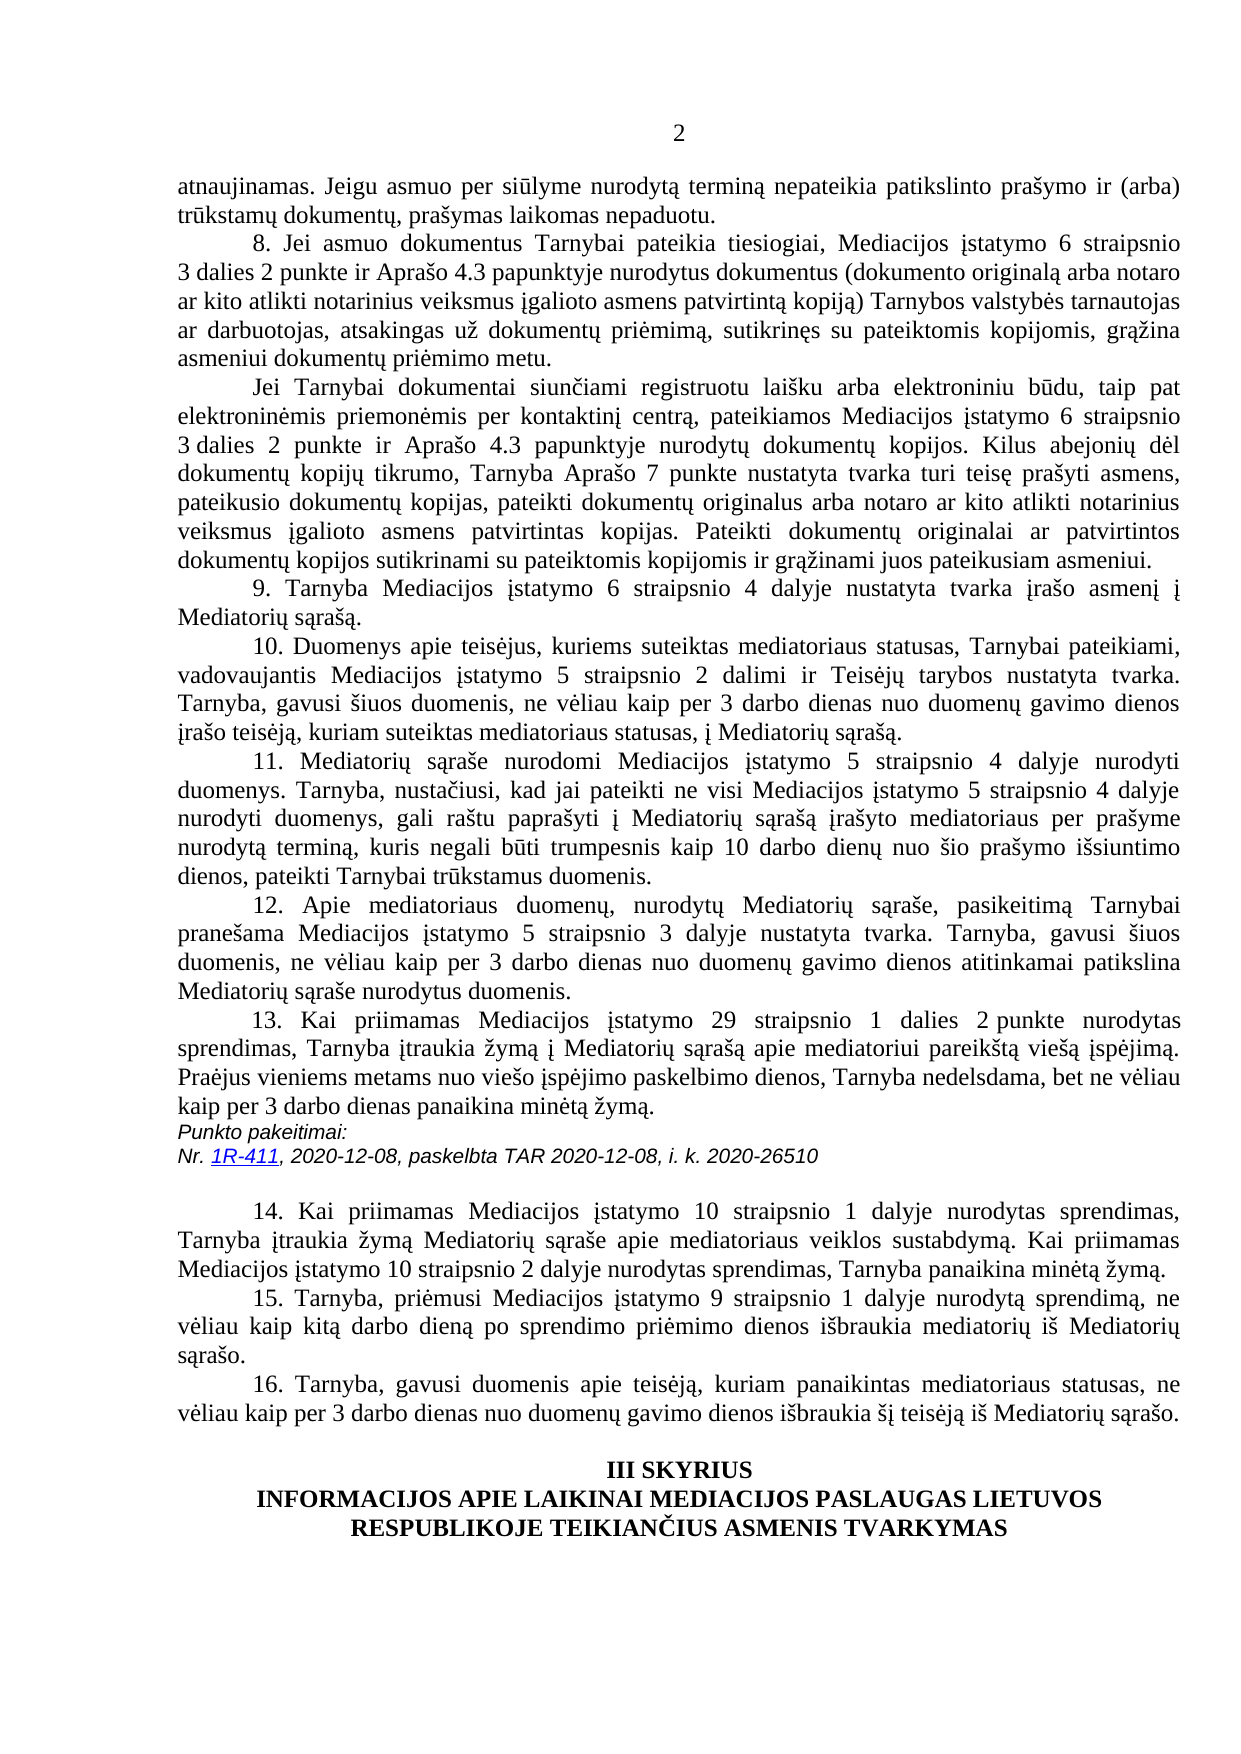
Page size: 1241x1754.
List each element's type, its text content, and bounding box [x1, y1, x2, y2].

text 13. Kai priimamas Mediacijos įstatymo 29 straipsnio 1 dalies 2 punkte nurodytas sprendimas, Tarnyba įtraukia žymą į Mediatorių sąrašą apie mediatoriui pareikštą viešą įspėjimą. Praėjus vieniems metams nuo viešo įspėjimo paskelbimo dienos, Tarnyba nedelsdama, bet ne vėliau kaip per 3 darbo dienas panaikina minėtą žymą. [177, 1005, 1181, 1120]
text 16. Tarnyba, gavusi duomenis apie teisėją, kuriam panaikintas mediatoriaus statusas, ne vėliau kaip per 3 darbo dienas nuo duomenų gavimo dienos išbraukia šį teisėją iš Mediatorių sąrašo. [177, 1369, 1181, 1426]
text 14. Kai priimamas Mediacijos įstatymo 10 straipsnio 1 dalyje nurodytas sprendimas, Tarnyba įtraukia žymą Mediatorių sąraše apie mediatoriaus veiklos sustabdymą. Kai priimamas Mediacijos įstatymo 10 straipsnio 2 dalyje nurodytas sprendimas, Tarnyba panaikina minėtą žymą. [177, 1196, 1181, 1283]
text 8. Jei asmuo dokumentus Tarnybai pateikia tiesiogiai, Mediacijos įstatymo 6 straipsnio 3 dalies 2 punkte ir Aprašo 4.3 papunktyje nurodytus dokumentus (dokumento originalą arba notaro ar kito atlikti notarinius veiksmus įgalioto asmens patvirtintą kopiją) Tarnybos valstybės tarnautojas ar darbuotojas, atsakingas už dokumentų priėmimą, sutikrinęs su pateiktomis kopijomis, grąžina asmeniui dokumentų priėmimo metu. [177, 228, 1181, 372]
text Jei Tarnybai dokumentai siunčiami registruotu laišku arba elektroniniu būdu, taip pat elektroninėmis priemonėmis per kontaktinį centrą, pateikiamos Mediacijos įstatymo 6 straipsnio 3 dalies 2 punkte ir Aprašo 4.3 papunktyje nurodytų dokumentų kopijos. Kilus abejonių dėl dokumentų kopijų tikrumo, Tarnyba Aprašo 7 punkte nustatyta tvarka turi teisę prašyti asmens, pateikusio dokumentų kopijas, pateikti dokumentų originalus arba notaro ar kito atlikti notarinius veiksmus įgalioto asmens patvirtintas kopijas. Pateikti dokumentų originalai ar patvirtintos dokumentų kopijos sutikrinami su pateiktomis kopijomis ir grąžinami juos pateikusiam asmeniui. [177, 372, 1181, 573]
text 11. Mediatorių sąraše nurodomi Mediacijos įstatymo 5 straipsnio 4 dalyje nurodyti duomenys. Tarnyba, nustačiusi, kad jai pateikti ne visi Mediacijos įstatymo 5 straipsnio 4 dalyje nurodyti duomenys, gali raštu paprašyti į Mediatorių sąrašą įrašyto mediatoriaus per prašyme nurodytą terminą, kuris negali būti trumpesnis kaip 10 darbo dienų nuo šio prašymo išsiuntimo dienos, pateikti Tarnybai trūkstamus duomenis. [177, 746, 1181, 890]
text 15. Tarnyba, priėmusi Mediacijos įstatymo 9 straipsnio 1 dalyje nurodytą sprendimą, ne vėliau kaip kitą darbo dieną po sprendimo priėmimo dienos išbraukia mediatorių iš Mediatorių sąrašo. [177, 1283, 1181, 1369]
text 10. Duomenys apie teisėjus, kuriems suteiktas mediatoriaus statusas, Tarnybai pateikiami, vadovaujantis Mediacijos įstatymo 5 straipsnio 2 dalimi ir Teisėjų tarybos nustatyta tvarka. Tarnyba, gavusi šiuos duomenis, ne vėliau kaip per 3 darbo dienas nuo duomenų gavimo dienos įrašo teisėją, kuriam suteiktas mediatoriaus statusas, į Mediatorių sąrašą. [177, 631, 1181, 746]
text 12. Apie mediatoriaus duomenų, nurodytų Mediatorių sąraše, pasikeitimą Tarnybai pranešama Mediacijos įstatymo 5 straipsnio 3 dalyje nustatyta tvarka. Tarnyba, gavusi šiuos duomenis, ne vėliau kaip per 3 darbo dienas nuo duomenų gavimo dienos atitinkamai patikslina Mediatorių sąraše nurodytus duomenis. [177, 890, 1181, 1005]
text 9. Tarnyba Mediacijos įstatymo 6 straipsnio 4 dalyje nustatyta tvarka įrašo asmenį į Mediatorių sąrašą. [177, 573, 1181, 631]
text INFORMACIJOS APIE LAIKINAI MEDIACIJOS PASLAUGAS LIETUVOS RESPUBLIKOJE TEIKIANČIUS ASMENIS TVARKYMAS [177, 1484, 1181, 1541]
text III SKYRIUS [177, 1455, 1181, 1484]
text Punkto pakeitimai: [177, 1120, 1181, 1144]
text atnaujinamas. Jeigu asmuo per siūlyme nurodytą terminą nepateikia patikslinto prašymo ir (arba) trūkstamų dokumentų, prašymas laikomas nepaduotu. [177, 171, 1181, 228]
text Nr. 1R-411, 2020-12-08, paskelbta TAR 2020-12-08, i. k. 2020-26510 [177, 1144, 1181, 1168]
